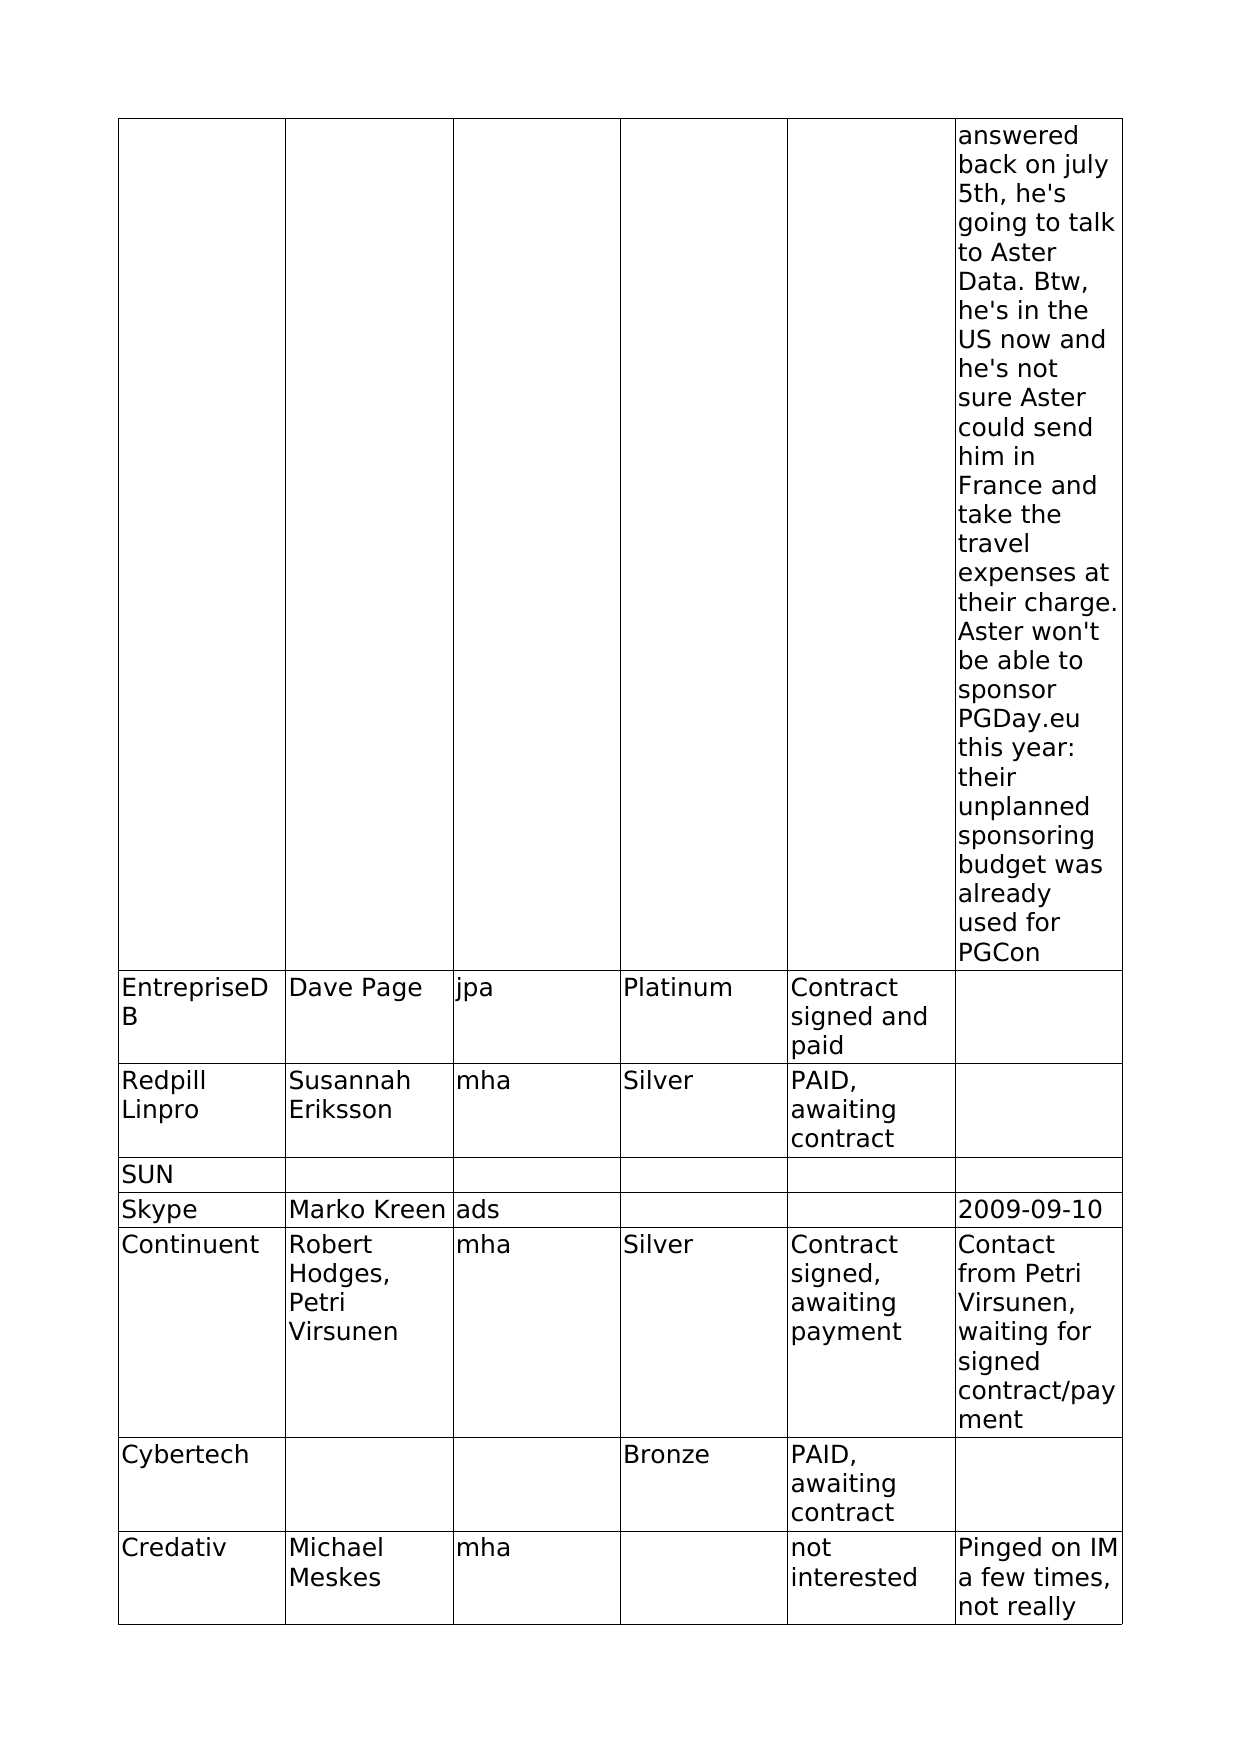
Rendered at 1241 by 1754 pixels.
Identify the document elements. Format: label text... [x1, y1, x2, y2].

table_cell Robert Hodges, Petri Virsunen [286, 1228, 453, 1437]
table_cell [286, 119, 453, 970]
table_cell 2009-09-10 [956, 1193, 1122, 1227]
table_cell [956, 1064, 1122, 1157]
table_cell Dave Page [286, 971, 453, 1063]
table_cell PAID, awaiting contract [788, 1438, 955, 1531]
table_cell [286, 1438, 453, 1531]
table_cell [454, 119, 620, 970]
table_cell [621, 1532, 787, 1624]
table_cell Continuent [119, 1228, 285, 1437]
table_cell PAID, awaiting contract [788, 1064, 955, 1157]
table_cell Contract signed and paid [788, 971, 955, 1063]
table_cell not interested [788, 1532, 955, 1624]
table_cell Michael Meskes [286, 1532, 453, 1624]
table_cell [956, 1438, 1122, 1531]
table_cell Susannah Eriksson [286, 1064, 453, 1157]
table_cell Marko Kreen [286, 1193, 453, 1227]
table_cell [454, 1158, 620, 1192]
table_cell Bronze [621, 1438, 787, 1531]
table_cell [119, 119, 285, 970]
table_cell Cybertech [119, 1438, 285, 1531]
table_cell mha [454, 1532, 620, 1624]
table_cell SUN [119, 1158, 285, 1192]
table_cell Contract signed, awaiting payment [788, 1228, 955, 1437]
table_cell Credativ [119, 1532, 285, 1624]
table_cell [956, 971, 1122, 1063]
table_cell answered back on july 5th, he's going to talk to Aster Data. Btw, he's in the US now and he's not sure Aster could send him in France and take the travel expenses at their charge. Aster won't be able to sponsor PGDay.eu this year: their unplanned sponsoring budget was already used for PGCon [956, 119, 1122, 970]
table_cell [956, 1158, 1122, 1192]
table_cell [788, 1158, 955, 1192]
table_cell [454, 1438, 620, 1531]
table_cell Pinged on IM a few times, not really [956, 1532, 1122, 1624]
table_cell Contact from Petri Virsunen, waiting for signed contract/payment [956, 1228, 1122, 1437]
table_cell Platinum [621, 971, 787, 1063]
table_cell [788, 1193, 955, 1227]
table_cell Silver [621, 1064, 787, 1157]
table_cell jpa [454, 971, 620, 1063]
table_cell [286, 1158, 453, 1192]
table_cell EntrepriseDB [119, 971, 285, 1063]
table_cell [621, 119, 787, 970]
table_cell [621, 1193, 787, 1227]
table_cell ads [454, 1193, 620, 1227]
table_cell Redpill Linpro [119, 1064, 285, 1157]
table_cell Silver [621, 1228, 787, 1437]
table_cell mha [454, 1064, 620, 1157]
table_cell [788, 119, 955, 970]
table_cell Skype [119, 1193, 285, 1227]
table_cell mha [454, 1228, 620, 1437]
table_cell [621, 1158, 787, 1192]
